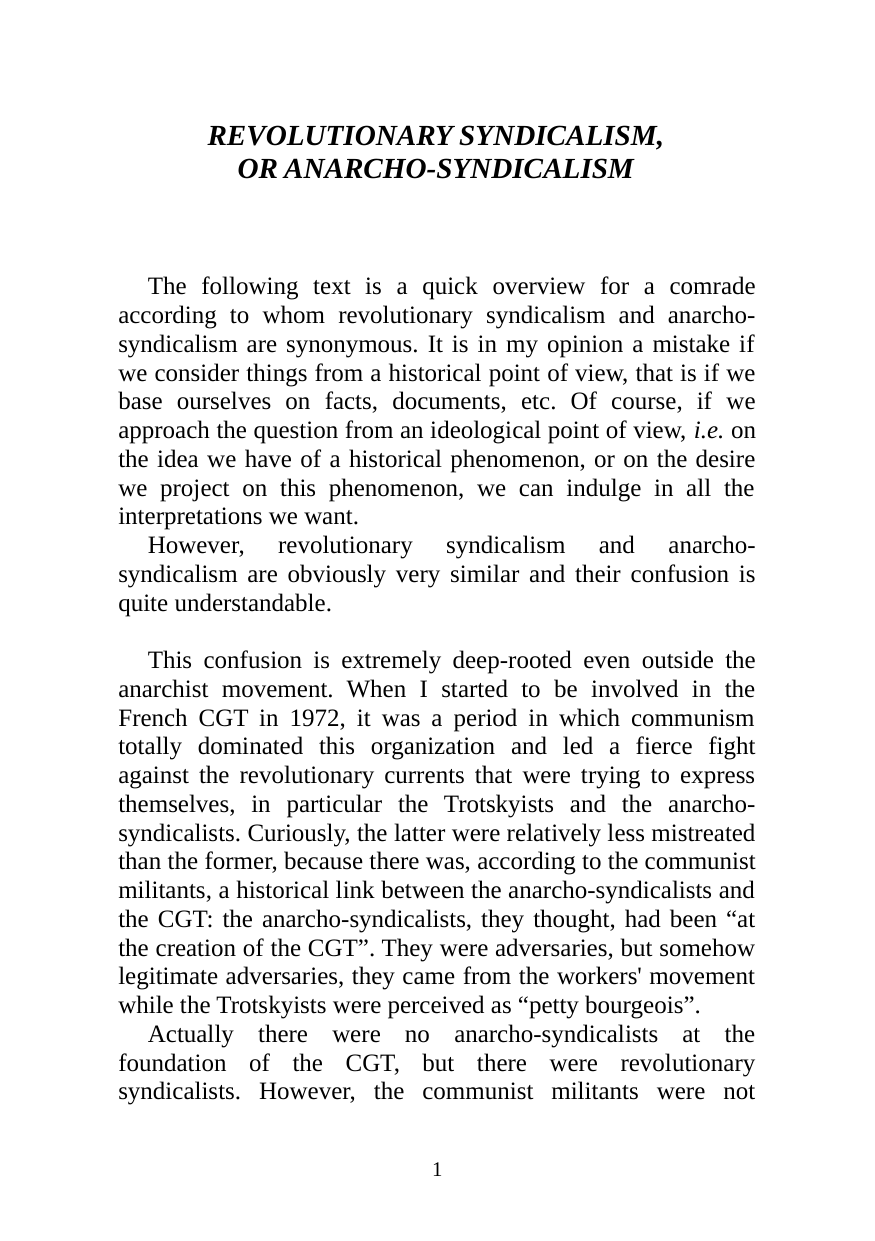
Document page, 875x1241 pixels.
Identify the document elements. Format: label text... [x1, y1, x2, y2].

subtitle REVOLUTIONARY SYNDICALISM, OR ANARCHO-SYNDICALISM [118, 118, 756, 185]
text However, revolutionary syndicalism and anarcho-syndicalism are obviously very similar and their confusion is quite understandable. [118, 530, 756, 616]
text The following text is a quick overview for a comrade according to whom revolutionary syndicalism and anarcho-syndicalism are synonymous. It is in my opinion a mistake if we consider things from a historical point of view, that is if we base ourselves on facts, documents, etc. Of course, if we approach the question from an ideological point of view, i.e. on the idea we have of a historical phenomenon, or on the desire we project on this phenomenon, we can indulge in all the interpretations we want. [118, 271, 756, 530]
text This confusion is extremely deep-rooted even outside the anarchist movement. When I started to be involved in the French CGT in 1972, it was a period in which communism totally dominated this organization and led a fierce fight against the revolutionary currents that were trying to express themselves, in particular the Trotskyists and the anarcho-syndicalists. Curiously, the latter were relatively less mistreated than the former, because there was, according to the communist militants, a historical link between the anarcho-syndicalists and the CGT: the anarcho-syndicalists, they thought, had been “at the creation of the CGT”. They were adversaries, but somehow legitimate adversaries, they came from the workers' movement while the Trotskyists were perceived as “petty bourgeois”. [118, 645, 756, 1019]
text Actually there were no anarcho-syndicalists at the foundation of the CGT, but there were revolutionary syndicalists. However, the communist militants were not [118, 1019, 756, 1105]
